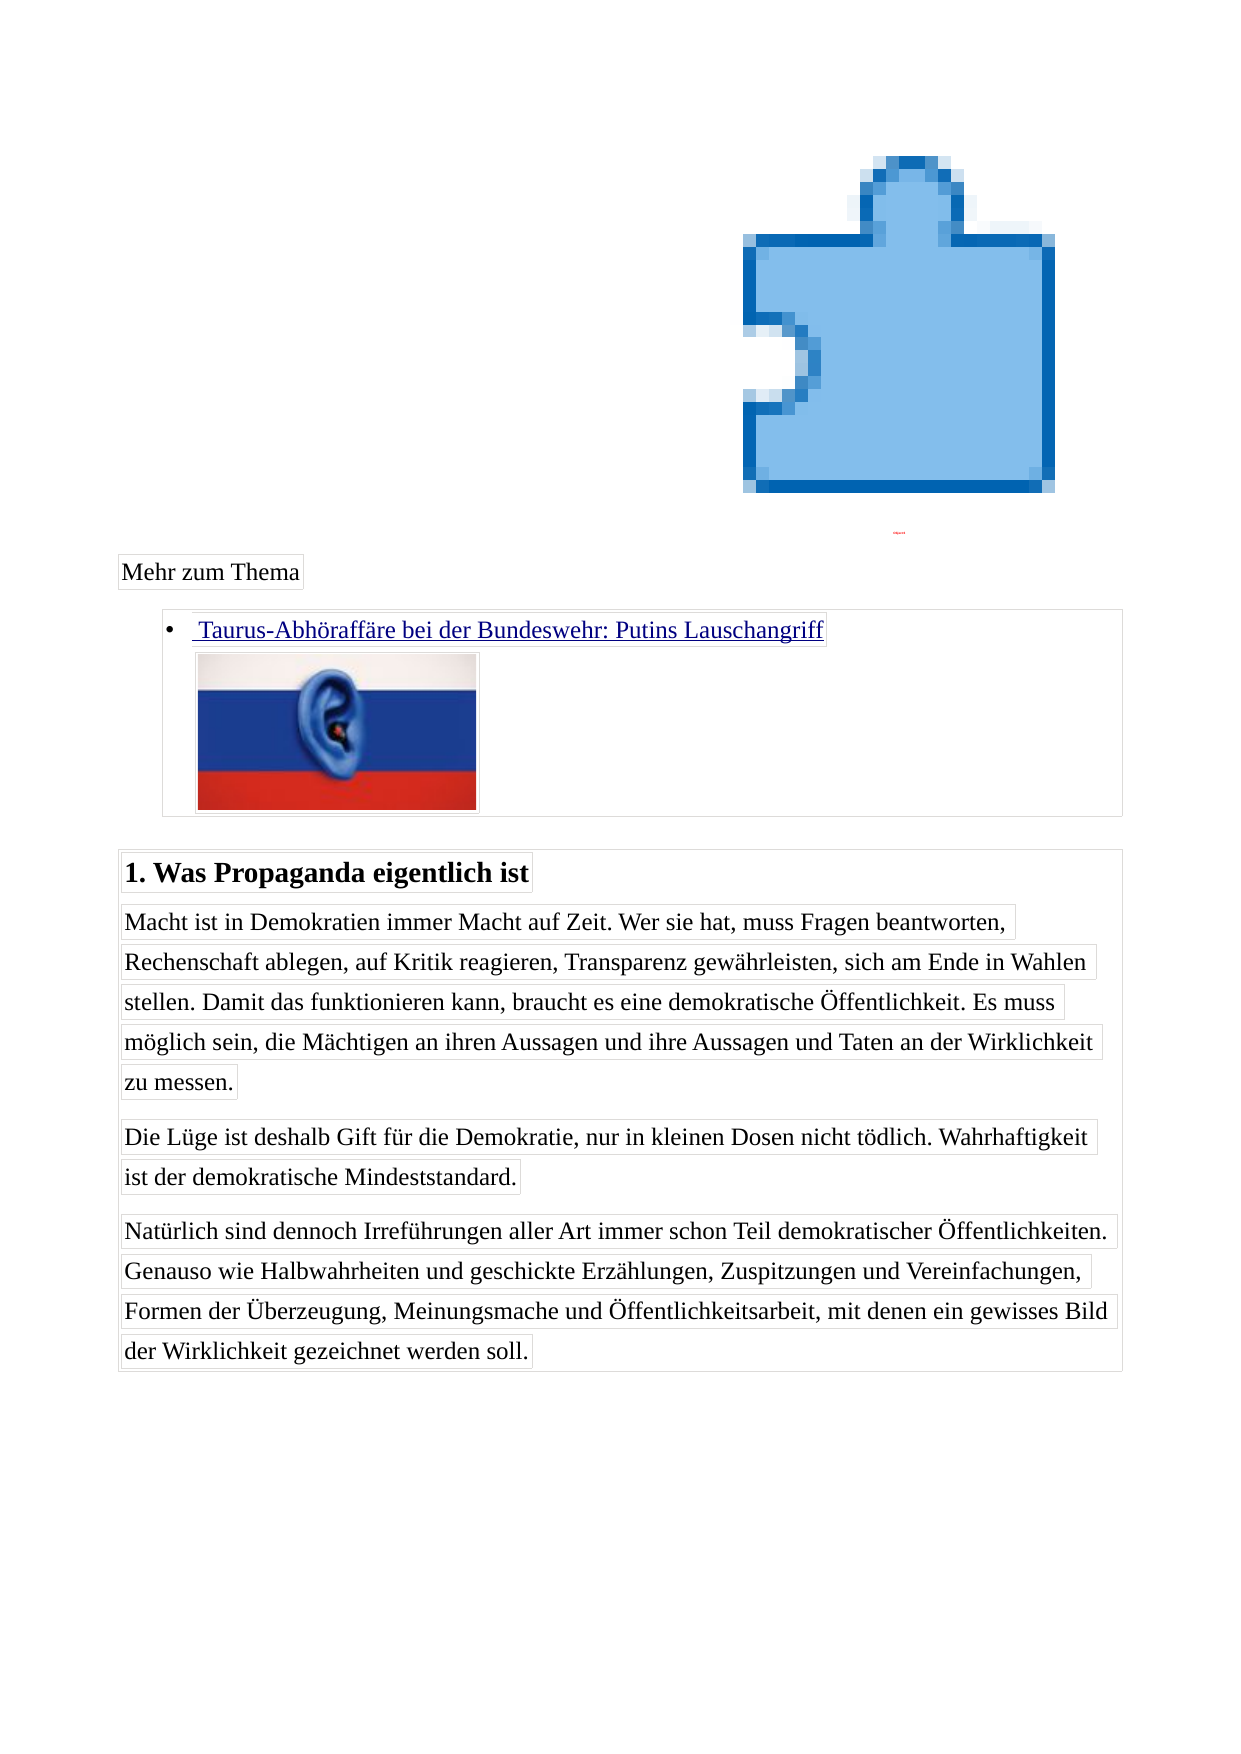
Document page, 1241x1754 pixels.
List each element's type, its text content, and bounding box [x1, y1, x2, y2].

text Die Lüge ist deshalb Gift für die Demokratie, nur in kleinen Dosen nicht tödlich. Wahrhaftigkeit ist der demokratische Mindeststandard. [119, 1116, 1122, 1194]
list Taurus-Abhöraffäre bei der Bundeswehr: Putins Lauschangriff [163, 610, 1122, 647]
picture [197, 654, 477, 810]
subtitle 1. Was Propaganda eigentlich ist [119, 850, 1122, 892]
text Mehr zum Thema [119, 555, 303, 589]
text [304, 554, 1122, 589]
text Macht ist in Demokratien immer Macht auf Zeit. Wer sie hat, muss Fragen beantworten, Rechenschaft ablegen, auf Kritik reagieren, Transparenz gewährleisten, sich am Ende in Wahlen stellen. Damit das funktionieren kann, braucht es eine demokratische Öffentlichkeit. Es muss möglich sein, die Mächtigen an ihren Aussagen und ihre Aussagen und Taten an der Wirklichkeit zu messen. [119, 901, 1122, 1099]
text Natürlich sind dennoch Irreführungen aller Art immer schon Teil demokratischer Öffentlichkeiten. Genauso wie Halbwahrheiten und geschickte Erzählungen, Zuspitzungen und Vereinfachungen, Formen der Überzeugung, Meinungsmache und Öffentlichkeitsarbeit, mit denen ein gewisses Bild der Wirklichkeit gezeichnet werden soll. [119, 1210, 1122, 1371]
